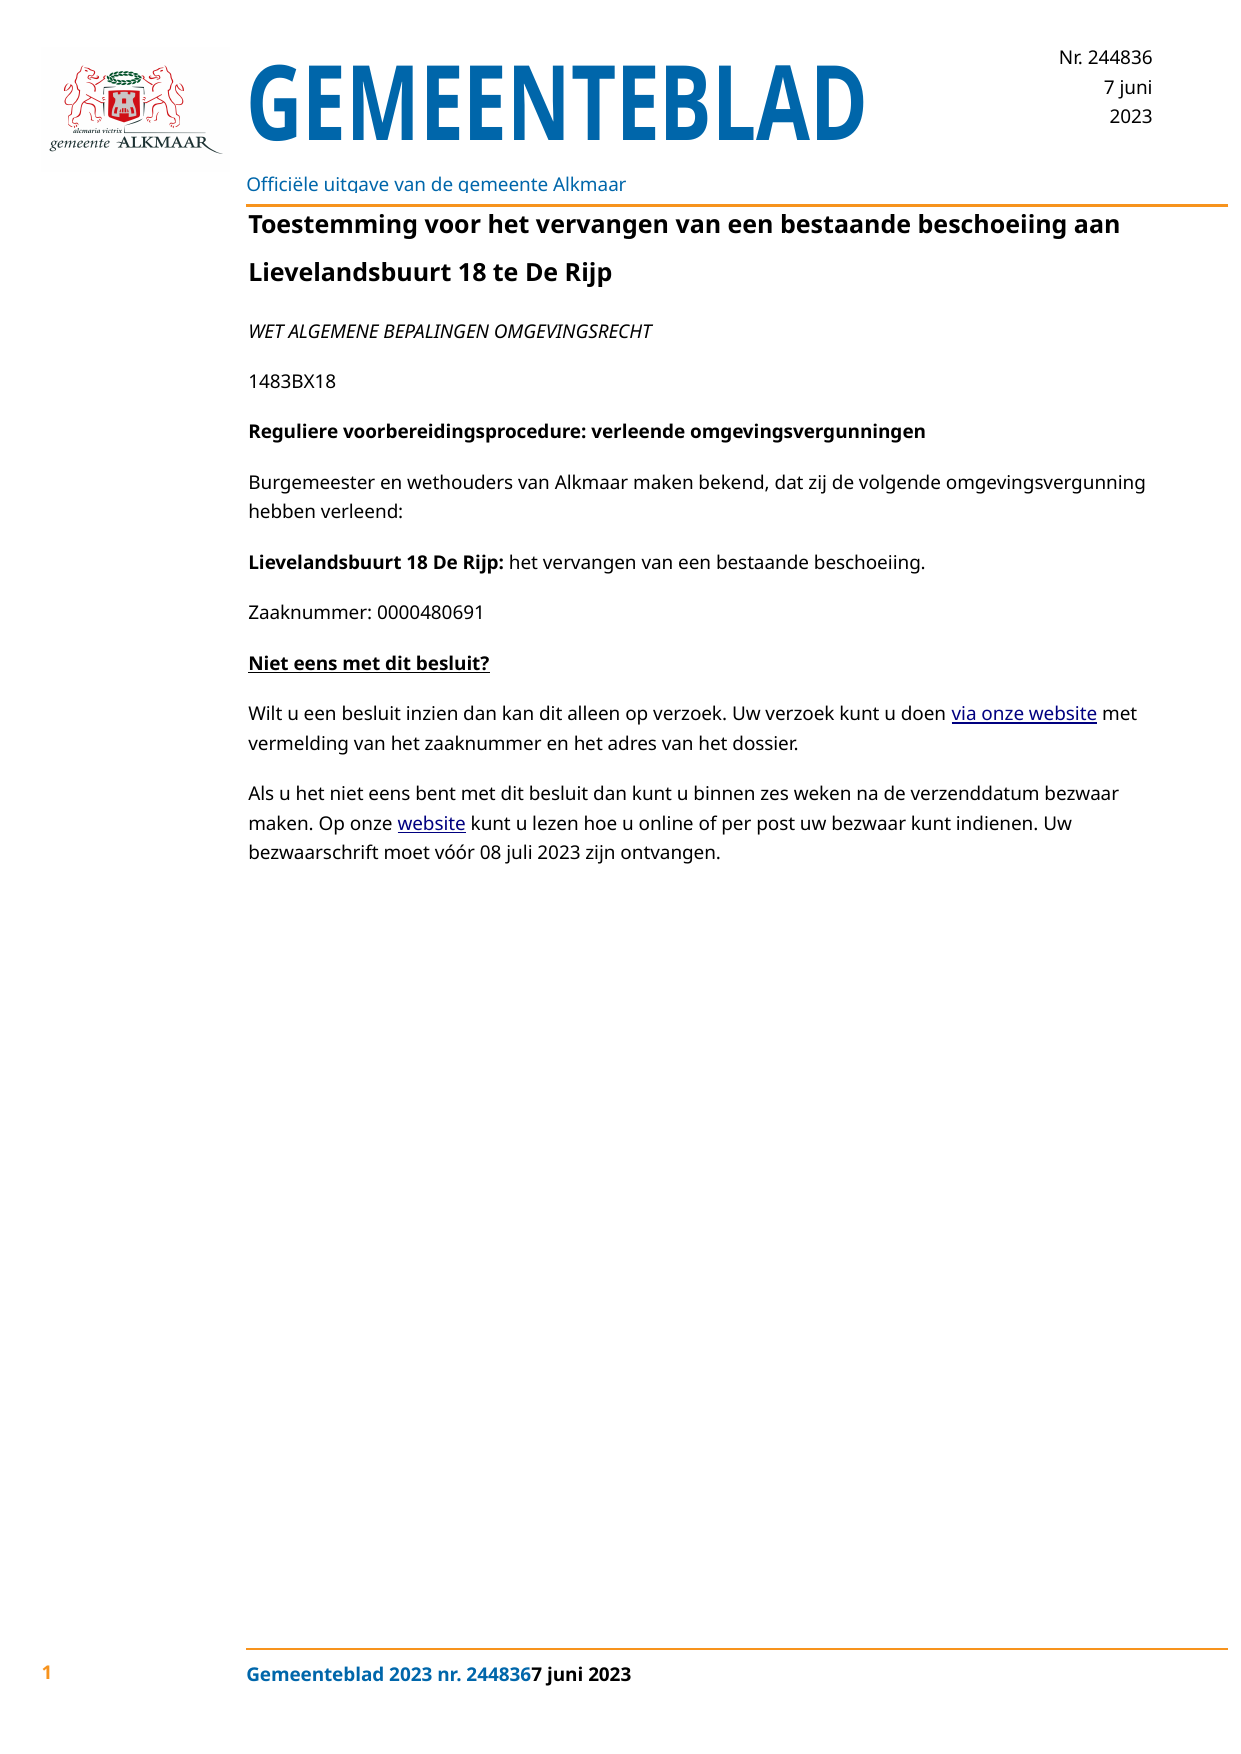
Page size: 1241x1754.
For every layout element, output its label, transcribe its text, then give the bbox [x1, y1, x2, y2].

text Toestemming voor het vervangen van een bestaande beschoeiing aan Lievelandsbuurt 18 te De Rijp [248, 207, 1152, 288]
text Lievelandsbuurt 18 De Rijp: het vervangen van een bestaande beschoeiing. [248, 549, 1152, 575]
text Wilt u een besluit inzien dan kan dit alleen op verzoek. Uw verzoek kunt u doen via onze website met vermelding van het zaaknummer en het adres van het dossier. [248, 700, 1152, 756]
text Niet eens met dit besluit? [248, 650, 1152, 676]
text 1483BX18 [248, 368, 1152, 394]
text Burgemeester en wethouders van Alkmaar maken bekend, dat zij de volgende omgevingsvergunning hebben verleend: [248, 469, 1152, 524]
text Als u het niet eens bent met dit besluit dan kunt u binnen zes weken na de verzenddatum bezwaar maken. Op onze website kunt u lezen hoe u online of per post uw bezwaar kunt indienen. Uw bezwaarschrift moet vóór 08 juli 2023 zijn ontvangen. [248, 780, 1152, 865]
text WET ALGEMENE BEPALINGEN OMGEVINGSRECHT [248, 318, 1152, 344]
picture [41, 47, 231, 172]
text Zaaknummer: 0000480691 [248, 599, 1152, 625]
text Reguliere voorbereidingsprocedure: verleende omgevingsvergunningen [248, 419, 1152, 444]
